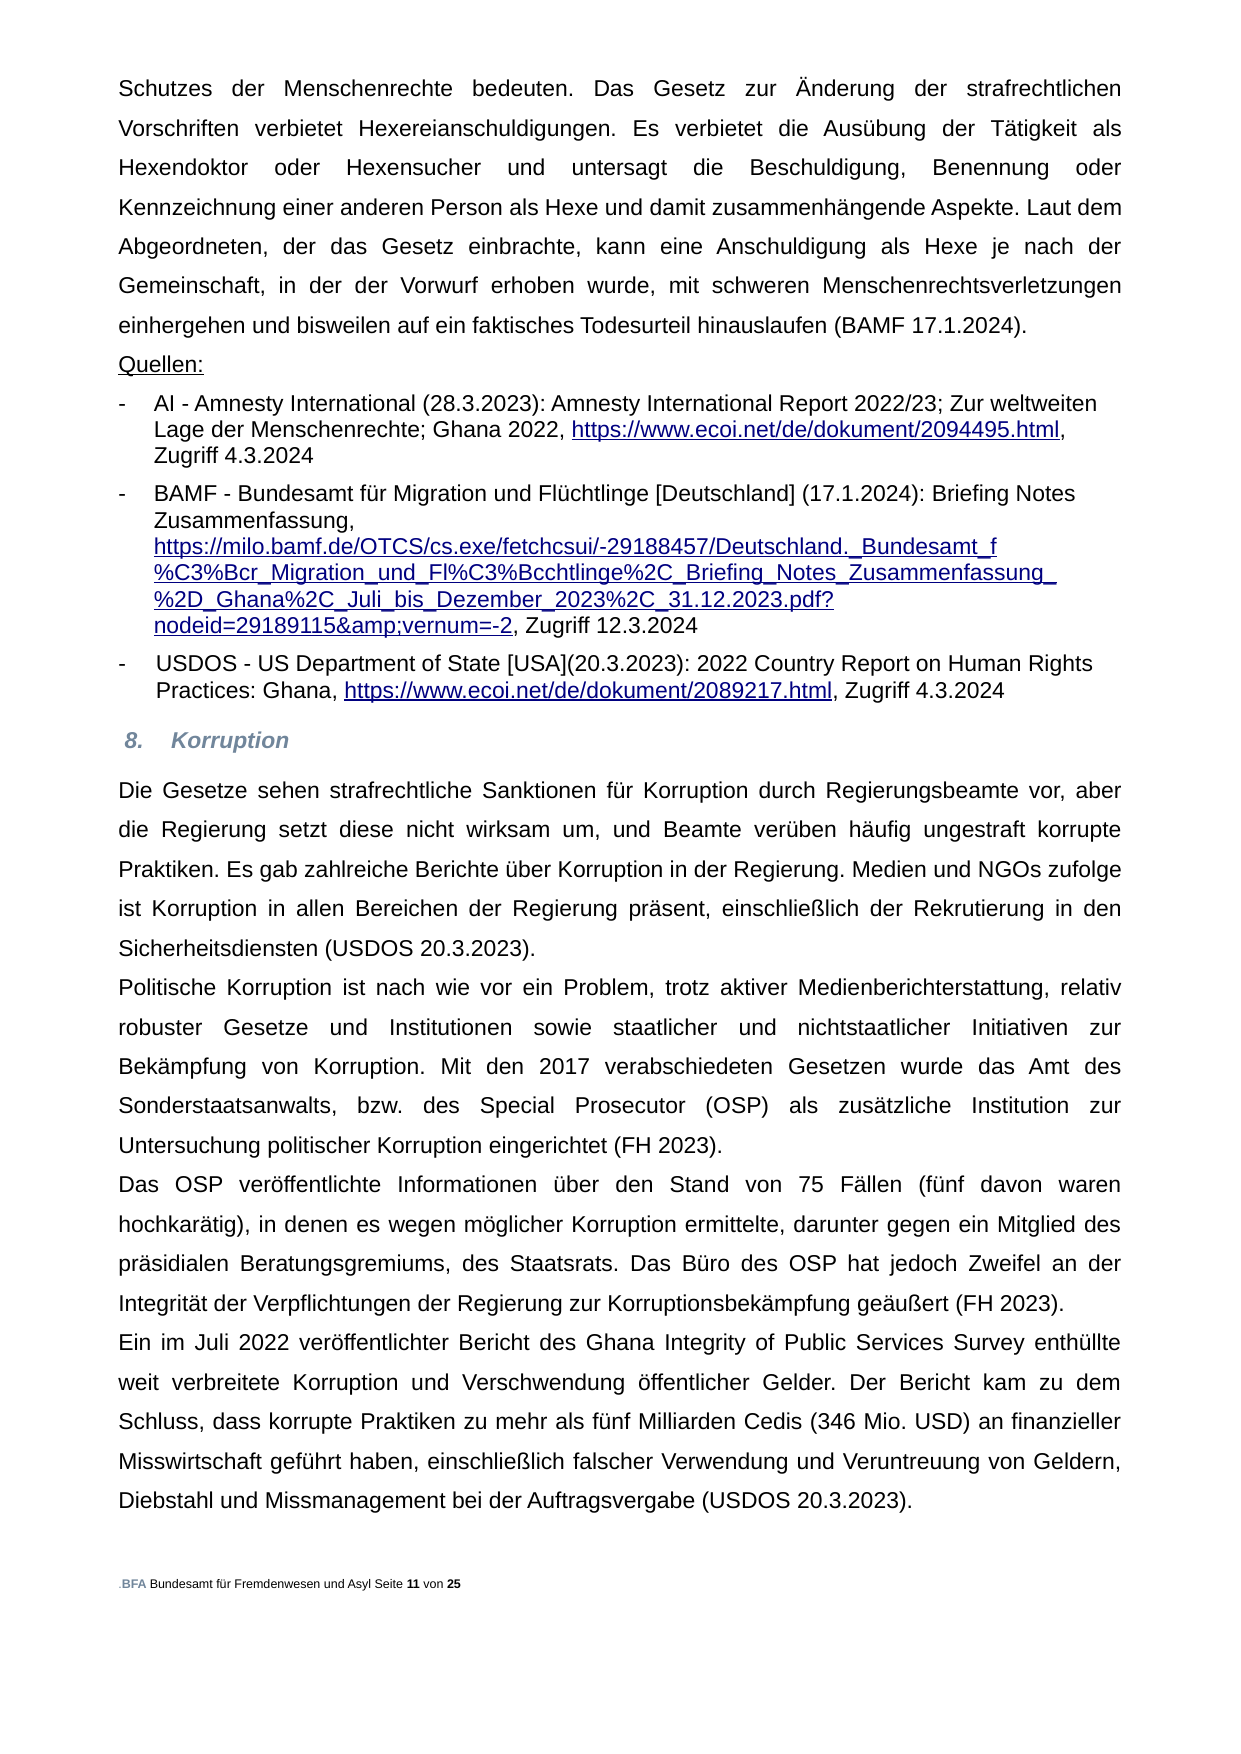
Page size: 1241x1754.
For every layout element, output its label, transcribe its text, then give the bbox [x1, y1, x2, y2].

subtitle Korruption [118, 727, 1112, 753]
list AI - Amnesty International (28.3.2023): Amnesty International Report 2022/23; Zur weltweiten Lage der Menschenrechte; Ghana 2022, https://www.ecoi.net/de/dokument/2094495.html, Zugriff 4.3.2024 [118, 389, 1122, 468]
list USDOS - US Department of State [USA](20.3.2023): 2022 Country Report on Human Rights Practices: Ghana, https://www.ecoi.net/de/dokument/2089217.html, Zugriff 4.3.2024 [118, 650, 1122, 703]
text Schutzes der Menschenrechte bedeuten. Das Gesetz zur Änderung der strafrechtlichen Vorschriften verbietet Hexereianschuldigungen. Es verbietet die Ausübung der Tätigkeit als Hexendoktor oder Hexensucher und untersagt die Beschuldigung, Benennung oder Kennzeichnung einer anderen Person als Hexe und damit zusammenhängende Aspekte. Laut dem Abgeordneten, der das Gesetz einbrachte, kann eine Anschuldigung als Hexe je nach der Gemeinschaft, in der der Vorwurf erhoben wurde, mit schweren Menschenrechtsverletzungen einhergehen und bisweilen auf ein faktisches Todesurteil hinauslaufen (BAMF 17.1.2024). [118, 75, 1122, 338]
text Die Gesetze sehen strafrechtliche Sanktionen für Korruption durch Regierungsbeamte vor, aber die Regierung setzt diese nicht wirksam um, und Beamte verüben häufig ungestraft korrupte Praktiken. Es gab zahlreiche Berichte über Korruption in der Regierung. Medien und NGOs zufolge ist Korruption in allen Bereichen der Regierung präsent, einschließlich der Rekrutierung in den Sicherheitsdiensten (USDOS 20.3.2023). [118, 777, 1122, 961]
text Ein im Juli 2022 veröffentlichter Bericht des Ghana Integrity of Public Services Survey enthüllte weit verbreitete Korruption und Verschwendung öffentlicher Gelder. Der Bericht kam zu dem Schluss, dass korrupte Praktiken zu mehr als fünf Milliarden Cedis (346 Mio. USD) an finanzieller Misswirtschaft geführt haben, einschließlich falscher Verwendung und Veruntreuung von Geldern, Diebstahl und Missmanagement bei der Auftragsvergabe (USDOS 20.3.2023). [118, 1329, 1122, 1513]
text Politische Korruption ist nach wie vor ein Problem, trotz aktiver Medienberichterstattung, relativ robuster Gesetze und Institutionen sowie staatlicher und nichtstaatlicher Initiativen zur Bekämpfung von Korruption. Mit den 2017 verabschiedeten Gesetzen wurde das Amt des Sonderstaatsanwalts, bzw. des Special Prosecutor (OSP) als zusätzliche Institution zur Untersuchung politischer Korruption eingerichtet (FH 2023). [118, 974, 1122, 1158]
text Das OSP veröffentlichte Informationen über den Stand von 75 Fällen (fünf davon waren hochkarätig), in denen es wegen möglicher Korruption ermittelte, darunter gegen ein Mitglied des präsidialen Beratungsgremiums, des Staatsrats. Das Büro des OSP hat jedoch Zweifel an der Integrität der Verpflichtungen der Regierung zur Korruptionsbekämpfung geäußert (FH 2023). [118, 1171, 1122, 1316]
text Quellen: [118, 351, 1122, 378]
list BAMF - Bundesamt für Migration und Flüchtlinge [Deutschland] (17.1.2024): Briefing Notes Zusammenfassung, https://milo.bamf.de/OTCS/cs.exe/fetchcsui/-29188457/Deutschland._Bundesamt_f%C3%Bcr_Migration_und_Fl%C3%Bcchtlinge%2C_Briefing_Notes_Zusammenfassung_%2D_Ghana%2C_Juli_bis_Dezember_2023%2C_31.12.2023.pdf?nodeid=29189115&amp;vernum=-2, Zugriff 12.3.2024 [118, 480, 1122, 638]
